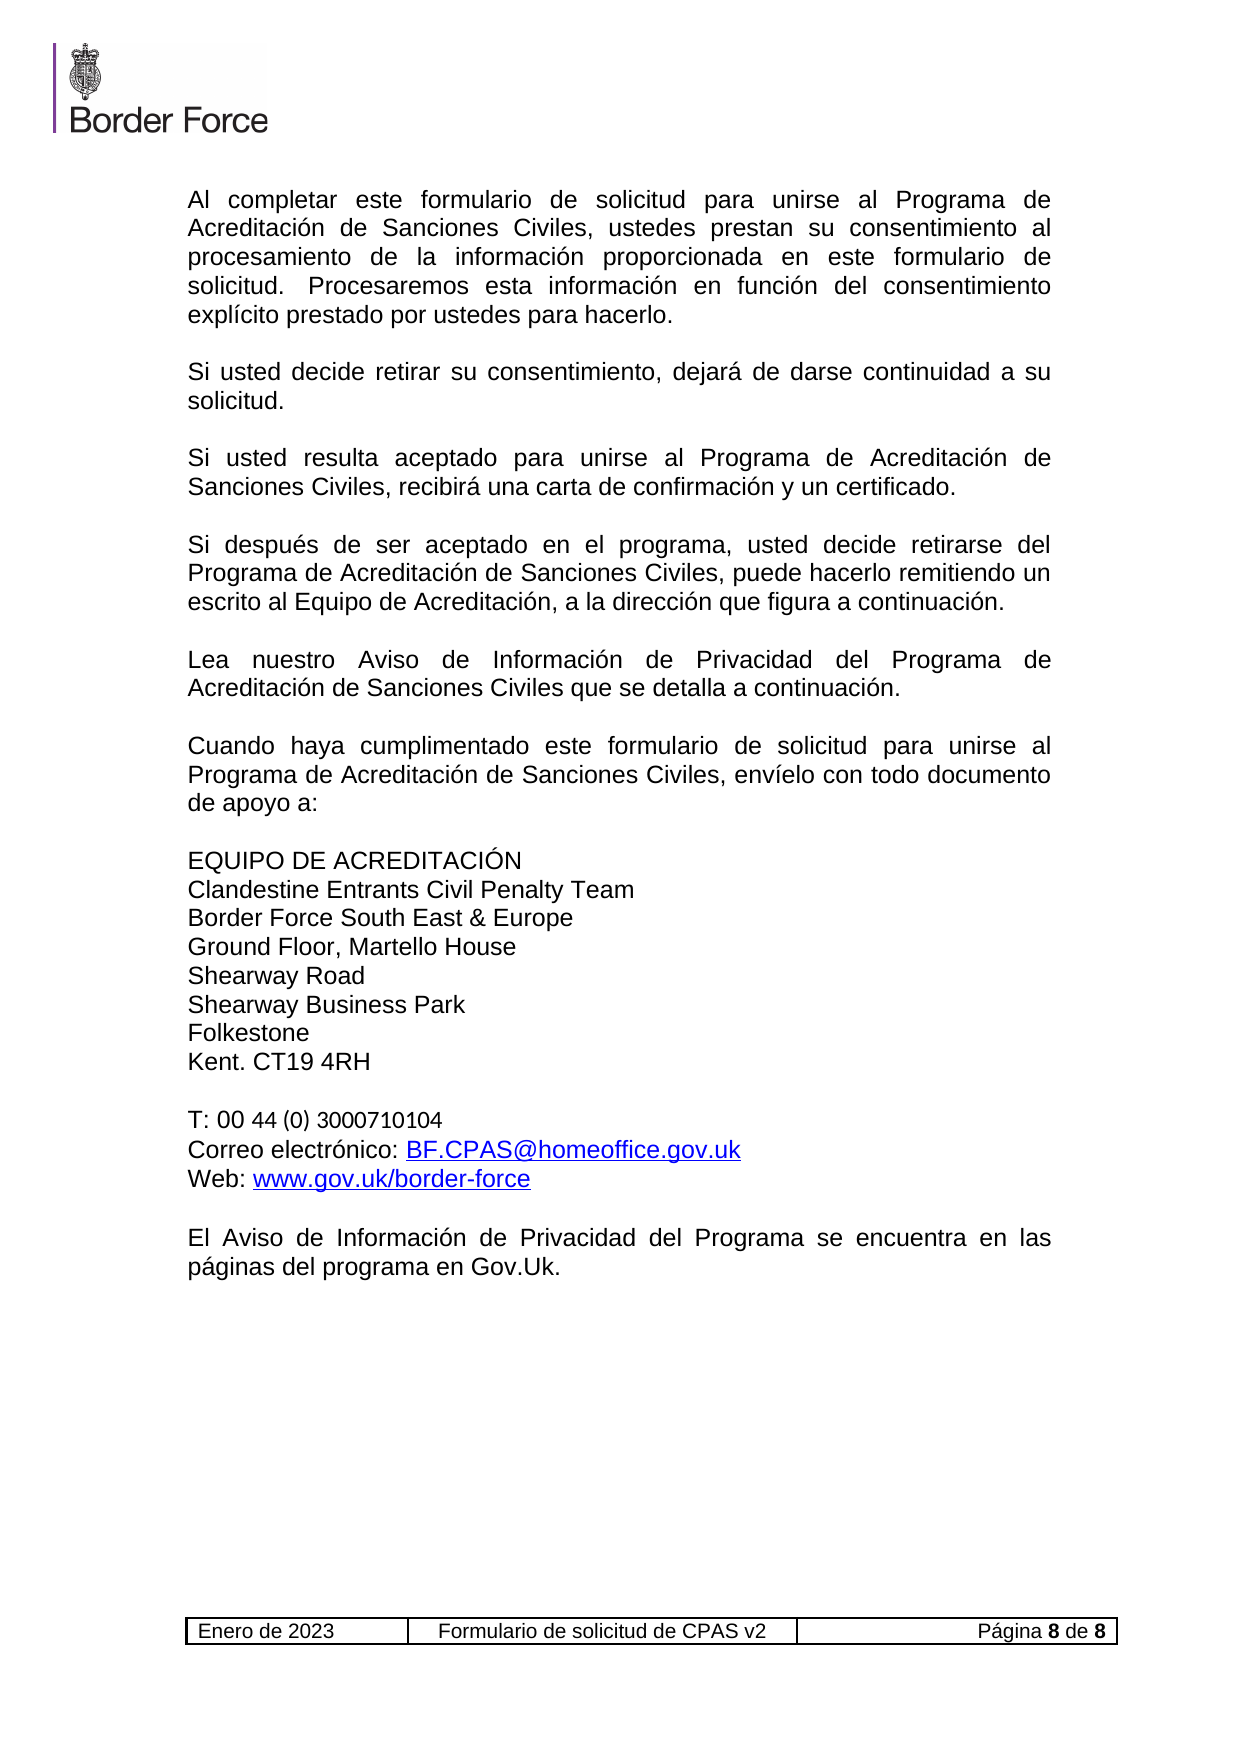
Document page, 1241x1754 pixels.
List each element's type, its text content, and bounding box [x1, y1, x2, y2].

text Shearway Business Park [187, 989, 1053, 1018]
text Correo electrónico: BF.CPAS@homeoffice.gov.uk [187, 1135, 1053, 1164]
text EQUIPO DE ACREDITACIÓN [187, 846, 1053, 874]
text El Aviso de Información de Privacidad del Programa se encuentra en las páginas del programa en Gov.Uk. [187, 1223, 1053, 1281]
text Kent. CT19 4RH [187, 1047, 1053, 1076]
text Lea nuestro Aviso de Información de Privacidad del Programa de Acreditación de Sanciones Civiles que se detalla a continuación. [187, 644, 1053, 702]
text Clandestine Entrants Civil Penalty Team [187, 874, 1053, 903]
text Si después de ser aceptado en el programa, usted decide retirarse del Programa de Acreditación de Sanciones Civiles, puede hacerlo remitiendo un escrito al Equipo de Acreditación, a la dirección que figura a continuación. [187, 529, 1053, 616]
text Folkestone [187, 1018, 1053, 1047]
text T: 00 44 (0) 3000710104 [187, 1104, 1053, 1135]
text Si usted decide retirar su consentimiento, dejará de darse continuidad a su solicitud. [187, 357, 1053, 414]
text Ground Floor, Martello House [187, 932, 1053, 961]
text Shearway Road [187, 961, 1053, 989]
text Cuando haya cumplimentado este formulario de solicitud para unirse al Programa de Acreditación de Sanciones Civiles, envíelo con todo documento de apoyo a: [187, 731, 1053, 817]
text Web: www.gov.uk/border-force [187, 1164, 1053, 1193]
text Si usted resulta aceptado para unirse al Programa de Acreditación de Sanciones Civiles, recibirá una carta de confirmación y un certificado. [187, 443, 1053, 501]
text Al completar este formulario de solicitud para unirse al Programa de Acreditación de Sanciones Civiles, ustedes prestan su consentimiento al procesamiento de la información proporcionada en este formulario de solicitud. Procesaremos esta información en función del consentimiento explícito prestado por ustedes para hacerlo. [187, 184, 1053, 328]
text Border Force South East & Europe [187, 903, 1053, 932]
